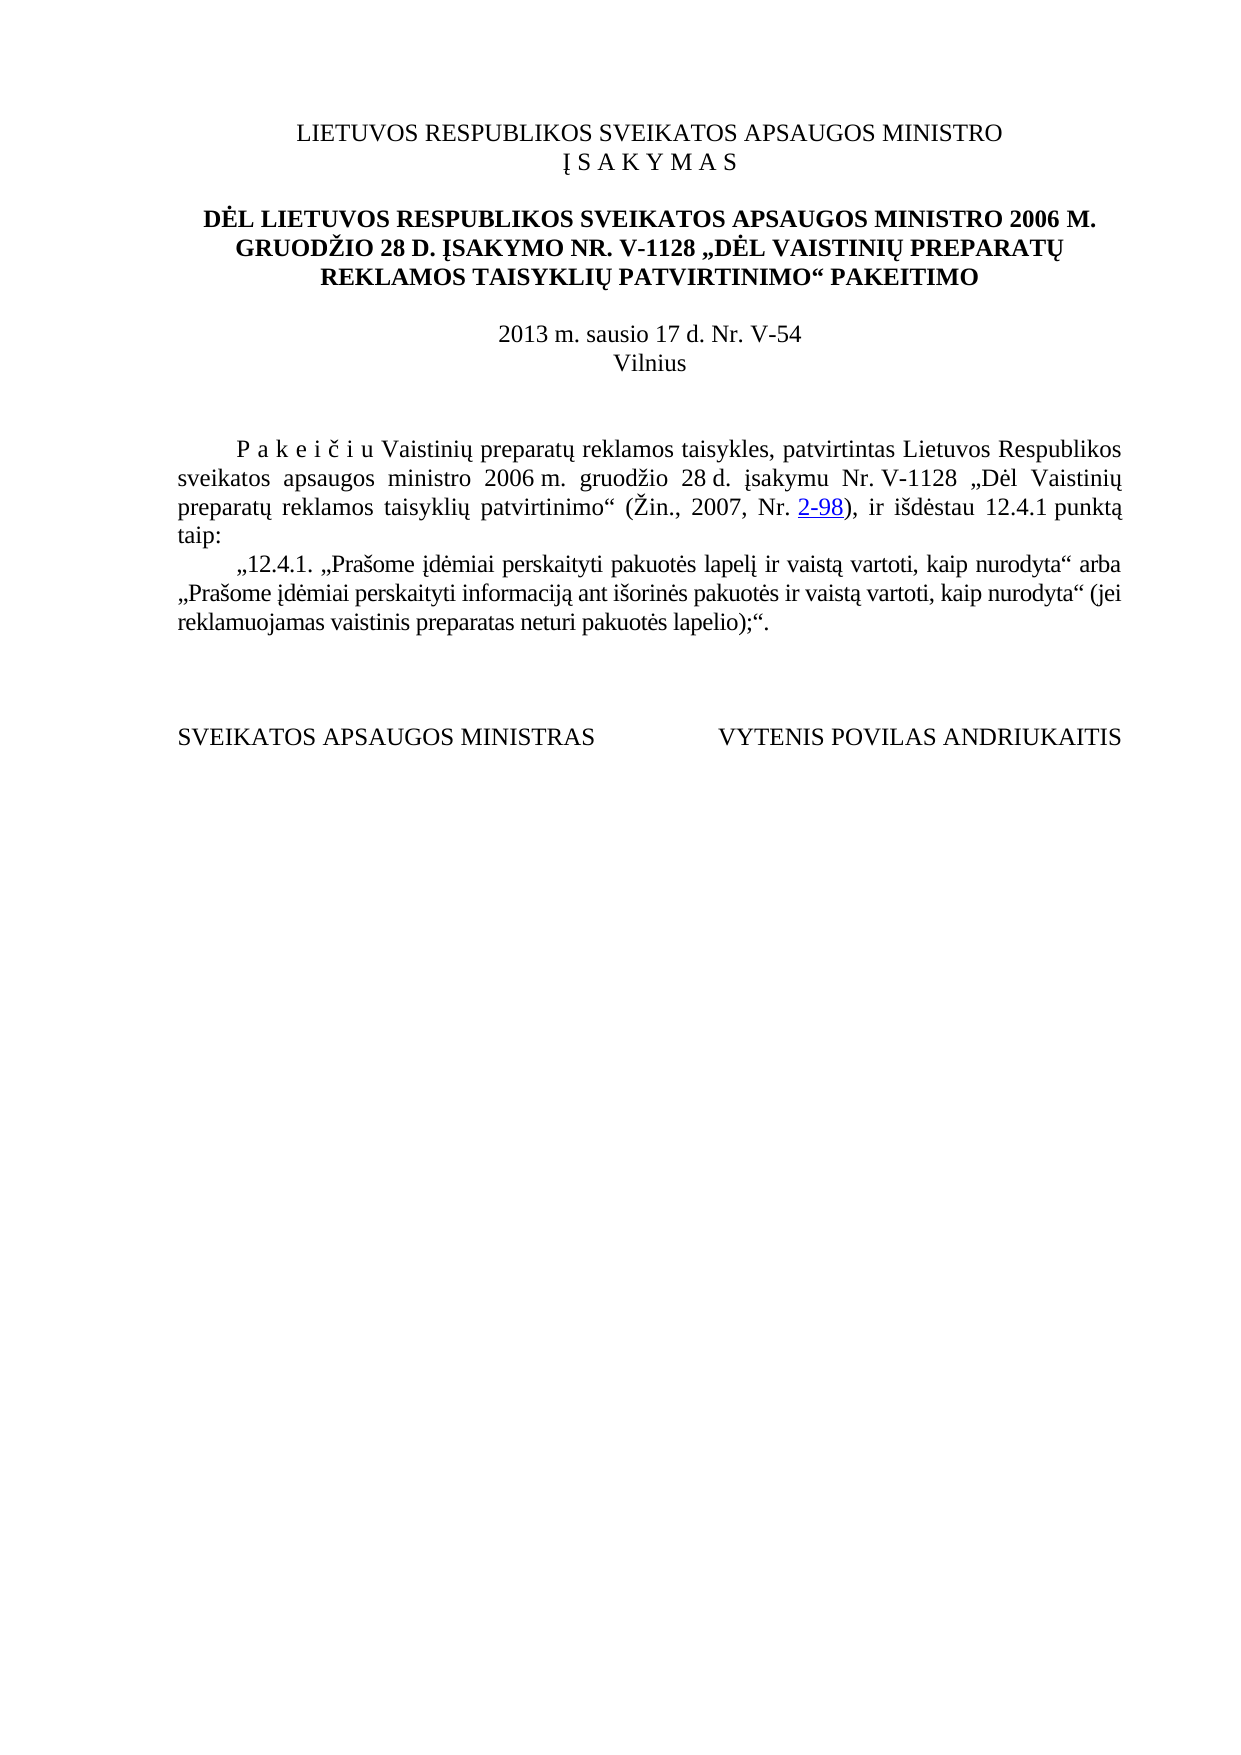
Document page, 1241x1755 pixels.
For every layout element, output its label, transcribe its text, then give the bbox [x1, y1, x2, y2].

text LIETUVOS RESPUBLIKOS SVEIKATOS APSAUGOS MINISTRO [177, 118, 1122, 147]
text 2013 m. sausio 17 d. Nr. V-54 [177, 319, 1122, 348]
text DĖL LIETUVOS RESPUBLIKOS SVEIKATOS APSAUGOS MINISTRO 2006 M. GRUODŽIO 28 D. ĮSAKYMO Nr. V-1128 „DĖL VAISTINIŲ PREPARATŲ REKLAMOS TAISYKLIŲ PATVIRTINIMO“ PAKEITIMO [177, 204, 1122, 291]
text Pakeičiu Vaistinių preparatų reklamos taisykles, patvirtintas Lietuvos Respublikos sveikatos apsaugos ministro 2006 m. gruodžio 28 d. įsakymu Nr. V-1128 „Dėl Vaistinių preparatų reklamos taisyklių patvirtinimo“ (Žin., 2007, Nr. 2-98), ir išdėstau 12.4.1 punktą taip: [177, 434, 1122, 549]
text Vilnius [177, 348, 1122, 377]
text Į S A K Y M A S [177, 147, 1122, 176]
text „12.4.1. „Prašome įdėmiai perskaityti pakuotės lapelį ir vaistą vartoti, kaip nurodyta“ arba „Prašome įdėmiai perskaityti informaciją ant išorinės pakuotės ir vaistą vartoti, kaip nurodyta“ (jei reklamuojamas vaistinis preparatas neturi pakuotės lapelio);“. [177, 549, 1122, 636]
text SVEIKATOS APSAUGOS MINISTRAS VYTENIS POVILAS ANDRIUKAITIS [177, 722, 1122, 751]
